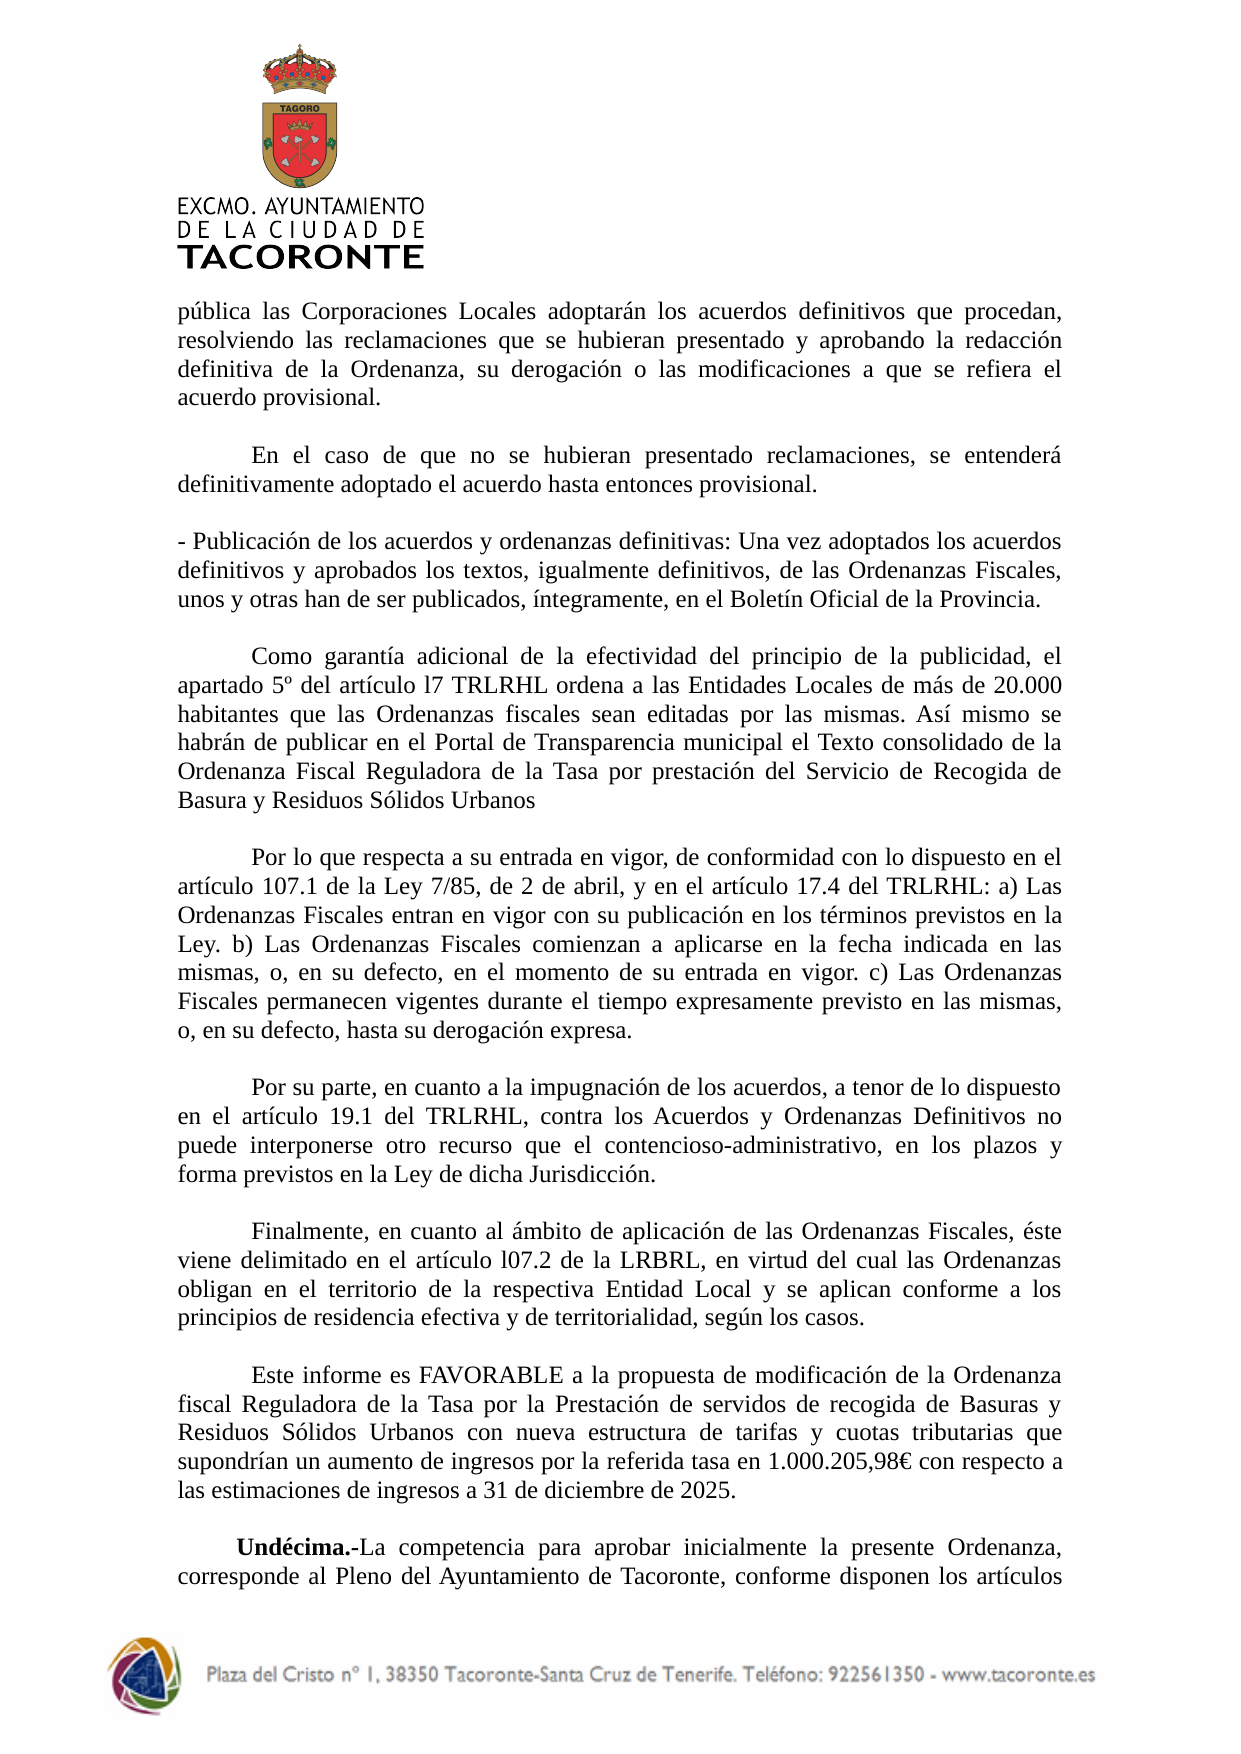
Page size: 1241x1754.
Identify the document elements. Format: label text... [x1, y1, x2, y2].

text Undécima.-La competencia para aprobar inicialmente la presente Ordenanza, corresponde al Pleno del Ayuntamiento de Tacoronte, conforme disponen los artículos [177, 1532, 1063, 1590]
text Por lo que respecta a su entrada en vigor, de conformidad con lo dispuesto en el artículo 107.1 de la Ley 7/85, de 2 de abril, y en el artículo 17.4 del TRLRHL: a) Las Ordenanzas Fiscales entran en vigor con su publicación en los términos previstos en la Ley. b) Las Ordenanzas Fiscales comienzan a aplicarse en la fecha indicada en las mismas, o, en su defecto, en el momento de su entrada en vigor. c) Las Ordenanzas Fiscales permanecen vigentes durante el tiempo expresamente previsto en las mismas, o, en su defecto, hasta su derogación expresa. [177, 842, 1063, 1044]
text Por su parte, en cuanto a la impugnación de los acuerdos, a tenor de lo dispuesto en el artículo 19.1 del TRLRHL, contra los Acuerdos y Ordenanzas Definitivos no puede interponerse otro recurso que el contencioso-administrativo, en los plazos y forma previstos en la Ley de dicha Jurisdicción. [177, 1072, 1063, 1187]
picture [177, 44, 424, 269]
picture [101, 1624, 1105, 1730]
text - Publicación de los acuerdos y ordenanzas definitivas: Una vez adoptados los acuerdos definitivos y aprobados los textos, igualmente definitivos, de las Ordenanzas Fiscales, unos y otras han de ser publicados, íntegramente, en el Boletín Oficial de la Provincia. [177, 526, 1063, 612]
text En el caso de que no se hubieran presentado reclamaciones, se entenderá definitivamente adoptado el acuerdo hasta entonces provisional. [177, 440, 1063, 497]
text Este informe es FAVORABLE a la propuesta de modificación de la Ordenanza fiscal Reguladora de la Tasa por la Prestación de servidos de recogida de Basuras y Residuos Sólidos Urbanos con nueva estructura de tarifas y cuotas tributarias que supondrían un aumento de ingresos por la referida tasa en 1.000.205,98€ con respecto a las estimaciones de ingresos a 31 de diciembre de 2025. [177, 1360, 1063, 1504]
text pública las Corporaciones Locales adoptarán los acuerdos definitivos que procedan, resolviendo las reclamaciones que se hubieran presentado y aprobando la redacción definitiva de la Ordenanza, su derogación o las modificaciones a que se refiera el acuerdo provisional. [177, 296, 1063, 411]
text Finalmente, en cuanto al ámbito de aplicación de las Ordenanzas Fiscales, éste viene delimitado en el artículo l07.2 de la LRBRL, en virtud del cual las Ordenanzas obligan en el territorio de la respectiva Entidad Local y se aplican conforme a los principios de residencia efectiva y de territorialidad, según los casos. [177, 1216, 1063, 1331]
text Como garantía adicional de la efectividad del principio de la publicidad, el apartado 5º del artículo l7 TRLRHL ordena a las Entidades Locales de más de 20.000 habitantes que las Ordenanzas fiscales sean editadas por las mismas. Así mismo se habrán de publicar en el Portal de Transparencia municipal el Texto consolidado de la Ordenanza Fiscal Reguladora de la Tasa por prestación del Servicio de Recogida de Basura y Residuos Sólidos Urbanos [177, 641, 1063, 814]
